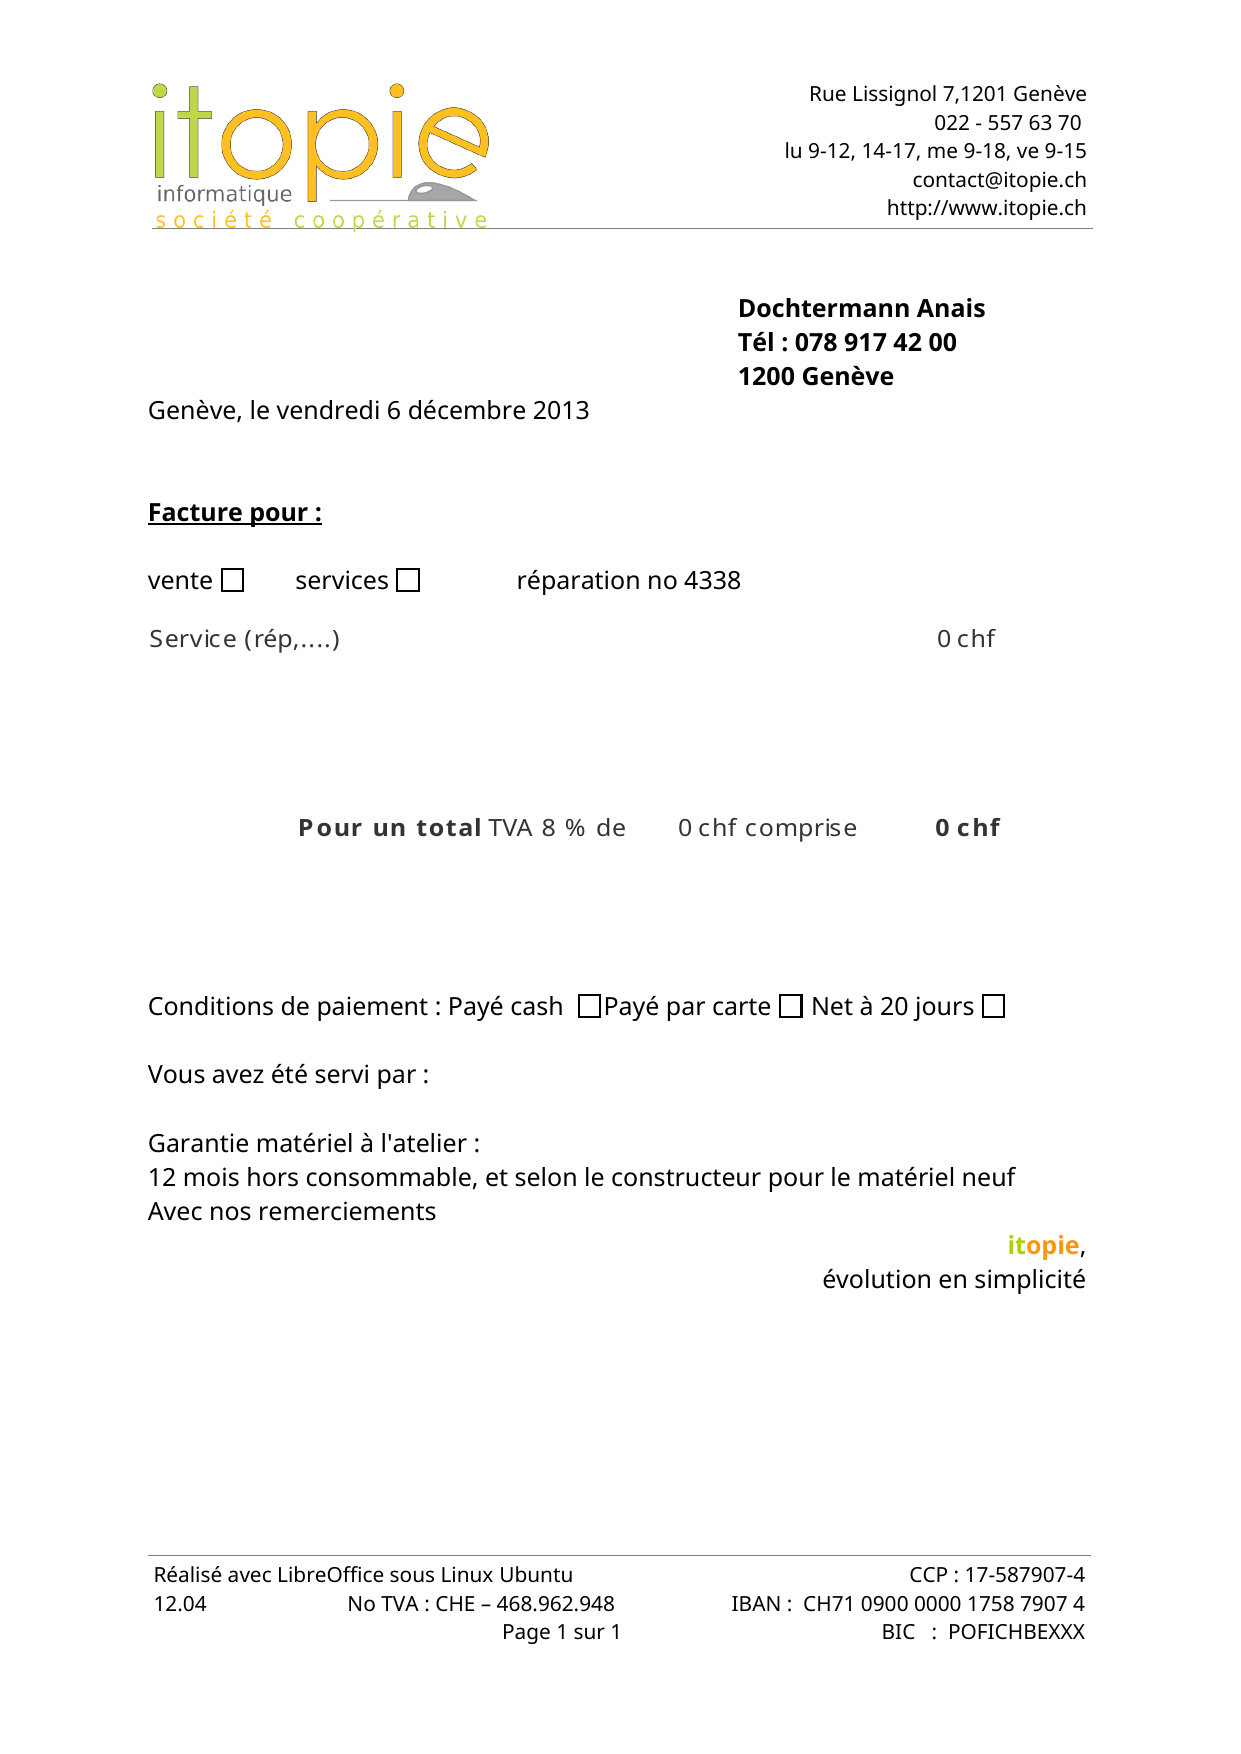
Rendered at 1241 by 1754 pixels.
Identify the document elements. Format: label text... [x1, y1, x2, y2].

text 12 mois hors consommable, et selon le constructeur pour le matériel neuf [148, 1159, 1093, 1193]
text Avec nos remerciements [148, 1193, 1093, 1227]
text Vous avez été servi par : [148, 1057, 1093, 1091]
text Dochtermann Anais [148, 290, 1093, 324]
text Tél : 078 917 42 00 [148, 324, 1093, 358]
text Conditions de paiement : Payé cash Payé par carte Net à 20 jours [148, 989, 1093, 1023]
text itopie, [148, 1227, 1093, 1262]
text Garantie matériel à l'atelier : [148, 1125, 1093, 1159]
text évolution en simplicité [148, 1262, 1093, 1296]
text vente services réparation no 4338 [148, 563, 1093, 597]
text Facture pour : [148, 495, 1093, 529]
text Genève, le vendredi 6 décembre 2013 [148, 392, 1093, 427]
text 1200 Genève [148, 358, 1093, 392]
picture [138, 72, 500, 244]
